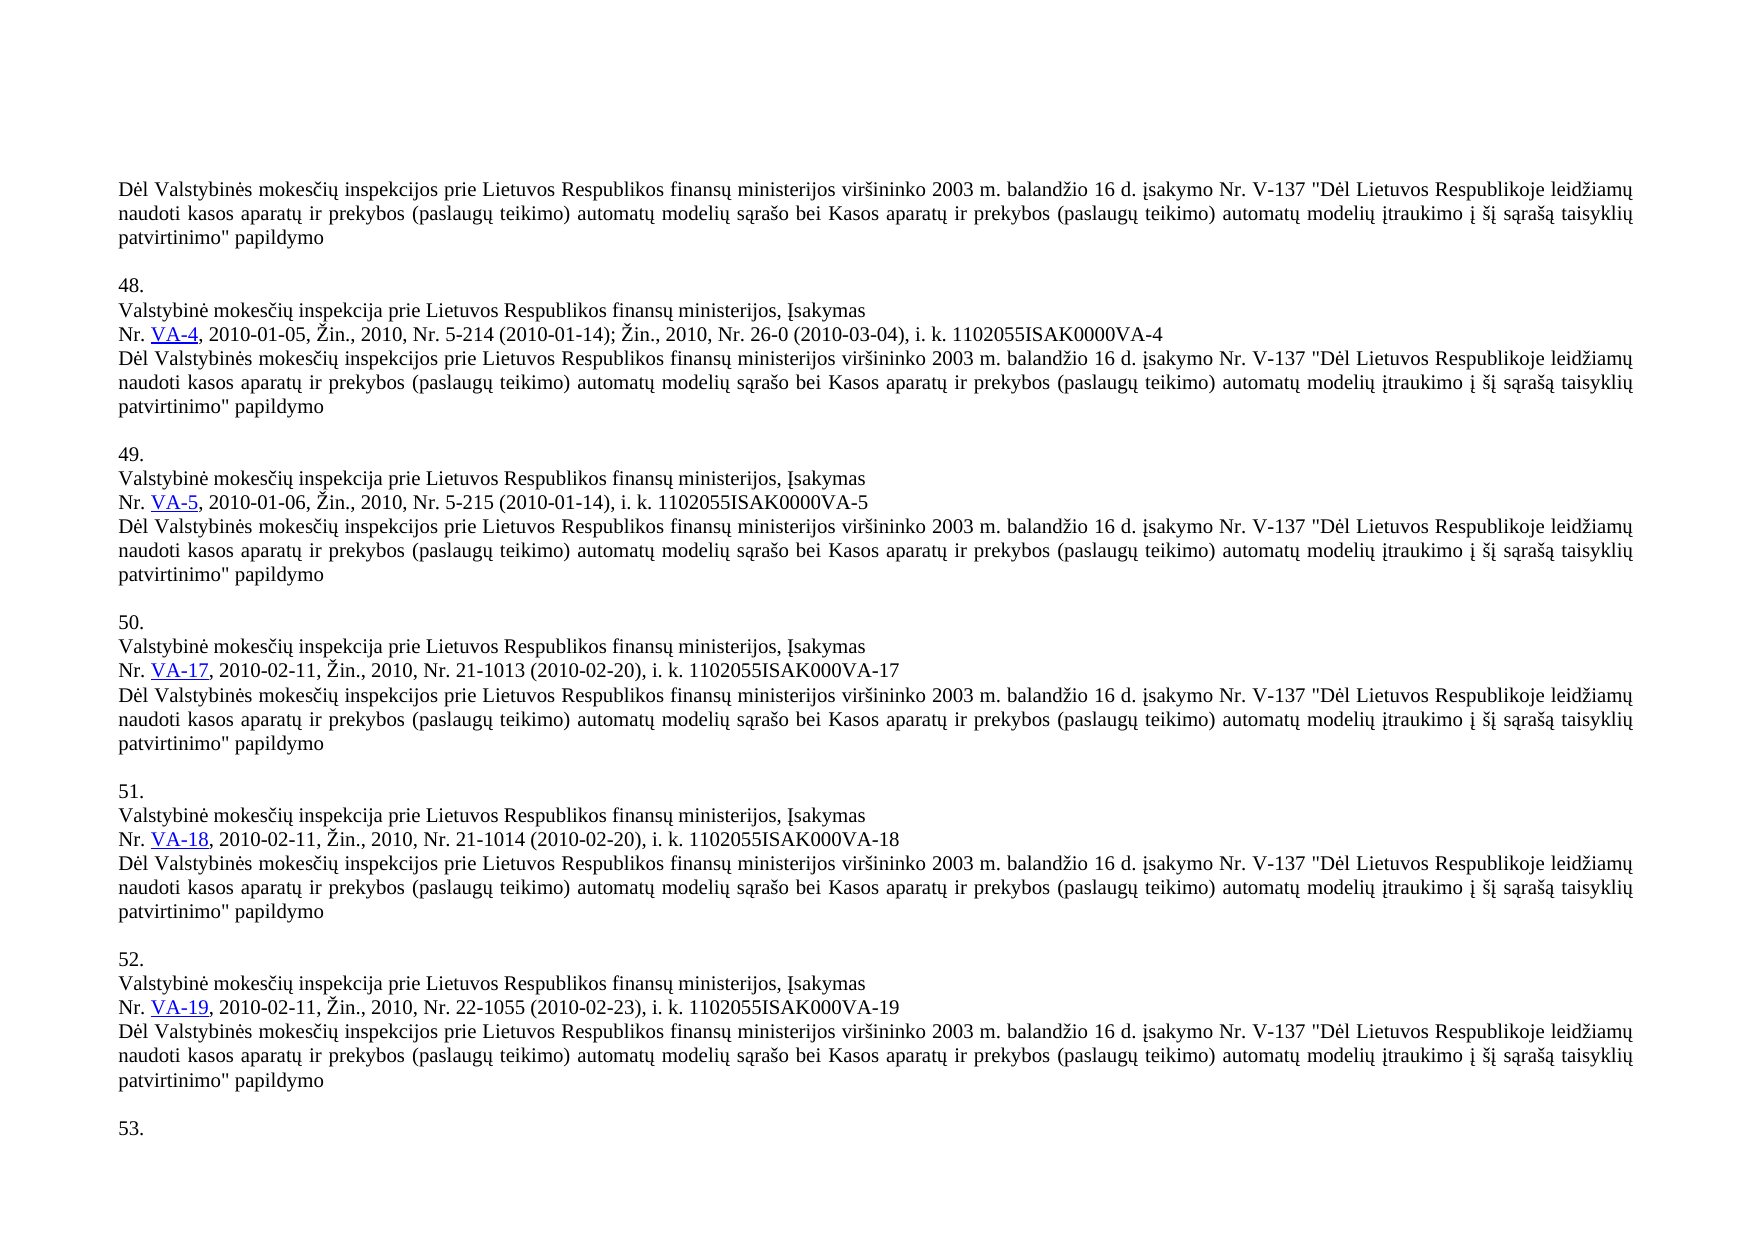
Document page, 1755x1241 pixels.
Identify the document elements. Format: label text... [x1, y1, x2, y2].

text Dėl Valstybinės mokesčių inspekcijos prie Lietuvos Respublikos finansų ministerijos viršininko 2003 m. balandžio 16 d. įsakymo Nr. V-137 "Dėl Lietuvos Respublikoje leidžiamų naudoti kasos aparatų ir prekybos (paslaugų teikimo) automatų modelių sąrašo bei Kasos aparatų ir prekybos (paslaugų teikimo) automatų modelių įtraukimo į šį sąrašą taisyklių patvirtinimo" papildymo [118, 346, 1636, 418]
text Nr. VA-19, 2010-02-11, Žin., 2010, Nr. 22-1055 (2010-02-23), i. k. 1102055ISAK000VA-19 [118, 995, 1636, 1019]
text 53. [118, 1116, 1636, 1140]
text Nr. VA-17, 2010-02-11, Žin., 2010, Nr. 21-1013 (2010-02-20), i. k. 1102055ISAK000VA-17 [118, 658, 1636, 682]
text Dėl Valstybinės mokesčių inspekcijos prie Lietuvos Respublikos finansų ministerijos viršininko 2003 m. balandžio 16 d. įsakymo Nr. V-137 "Dėl Lietuvos Respublikoje leidžiamų naudoti kasos aparatų ir prekybos (paslaugų teikimo) automatų modelių sąrašo bei Kasos aparatų ir prekybos (paslaugų teikimo) automatų modelių įtraukimo į šį sąrašą taisyklių patvirtinimo" papildymo [118, 682, 1636, 755]
text Valstybinė mokesčių inspekcija prie Lietuvos Respublikos finansų ministerijos, Įsakymas [118, 466, 1636, 490]
text Valstybinė mokesčių inspekcija prie Lietuvos Respublikos finansų ministerijos, Įsakymas [118, 971, 1636, 995]
text Nr. VA-18, 2010-02-11, Žin., 2010, Nr. 21-1014 (2010-02-20), i. k. 1102055ISAK000VA-18 [118, 827, 1636, 851]
text Dėl Valstybinės mokesčių inspekcijos prie Lietuvos Respublikos finansų ministerijos viršininko 2003 m. balandžio 16 d. įsakymo Nr. V-137 "Dėl Lietuvos Respublikoje leidžiamų naudoti kasos aparatų ir prekybos (paslaugų teikimo) automatų modelių sąrašo bei Kasos aparatų ir prekybos (paslaugų teikimo) automatų modelių įtraukimo į šį sąrašą taisyklių patvirtinimo" papildymo [118, 514, 1636, 586]
text Nr. VA-5, 2010-01-06, Žin., 2010, Nr. 5-215 (2010-01-14), i. k. 1102055ISAK0000VA-5 [118, 490, 1636, 514]
text Dėl Valstybinės mokesčių inspekcijos prie Lietuvos Respublikos finansų ministerijos viršininko 2003 m. balandžio 16 d. įsakymo Nr. V-137 "Dėl Lietuvos Respublikoje leidžiamų naudoti kasos aparatų ir prekybos (paslaugų teikimo) automatų modelių sąrašo bei Kasos aparatų ir prekybos (paslaugų teikimo) automatų modelių įtraukimo į šį sąrašą taisyklių patvirtinimo" papildymo [118, 177, 1636, 249]
text 48. [118, 273, 1636, 297]
text Dėl Valstybinės mokesčių inspekcijos prie Lietuvos Respublikos finansų ministerijos viršininko 2003 m. balandžio 16 d. įsakymo Nr. V-137 "Dėl Lietuvos Respublikoje leidžiamų naudoti kasos aparatų ir prekybos (paslaugų teikimo) automatų modelių sąrašo bei Kasos aparatų ir prekybos (paslaugų teikimo) automatų modelių įtraukimo į šį sąrašą taisyklių patvirtinimo" papildymo [118, 1019, 1636, 1092]
text Dėl Valstybinės mokesčių inspekcijos prie Lietuvos Respublikos finansų ministerijos viršininko 2003 m. balandžio 16 d. įsakymo Nr. V-137 "Dėl Lietuvos Respublikoje leidžiamų naudoti kasos aparatų ir prekybos (paslaugų teikimo) automatų modelių sąrašo bei Kasos aparatų ir prekybos (paslaugų teikimo) automatų modelių įtraukimo į šį sąrašą taisyklių patvirtinimo" papildymo [118, 851, 1636, 923]
text Valstybinė mokesčių inspekcija prie Lietuvos Respublikos finansų ministerijos, Įsakymas [118, 634, 1636, 658]
text Valstybinė mokesčių inspekcija prie Lietuvos Respublikos finansų ministerijos, Įsakymas [118, 803, 1636, 827]
text Nr. VA-4, 2010-01-05, Žin., 2010, Nr. 5-214 (2010-01-14); Žin., 2010, Nr. 26-0 (2010-03-04), i. k. 1102055ISAK0000VA-4 [118, 322, 1636, 346]
text 52. [118, 947, 1636, 971]
text Valstybinė mokesčių inspekcija prie Lietuvos Respublikos finansų ministerijos, Įsakymas [118, 297, 1636, 322]
text 49. [118, 442, 1636, 466]
text 50. [118, 610, 1636, 634]
text 51. [118, 779, 1636, 803]
